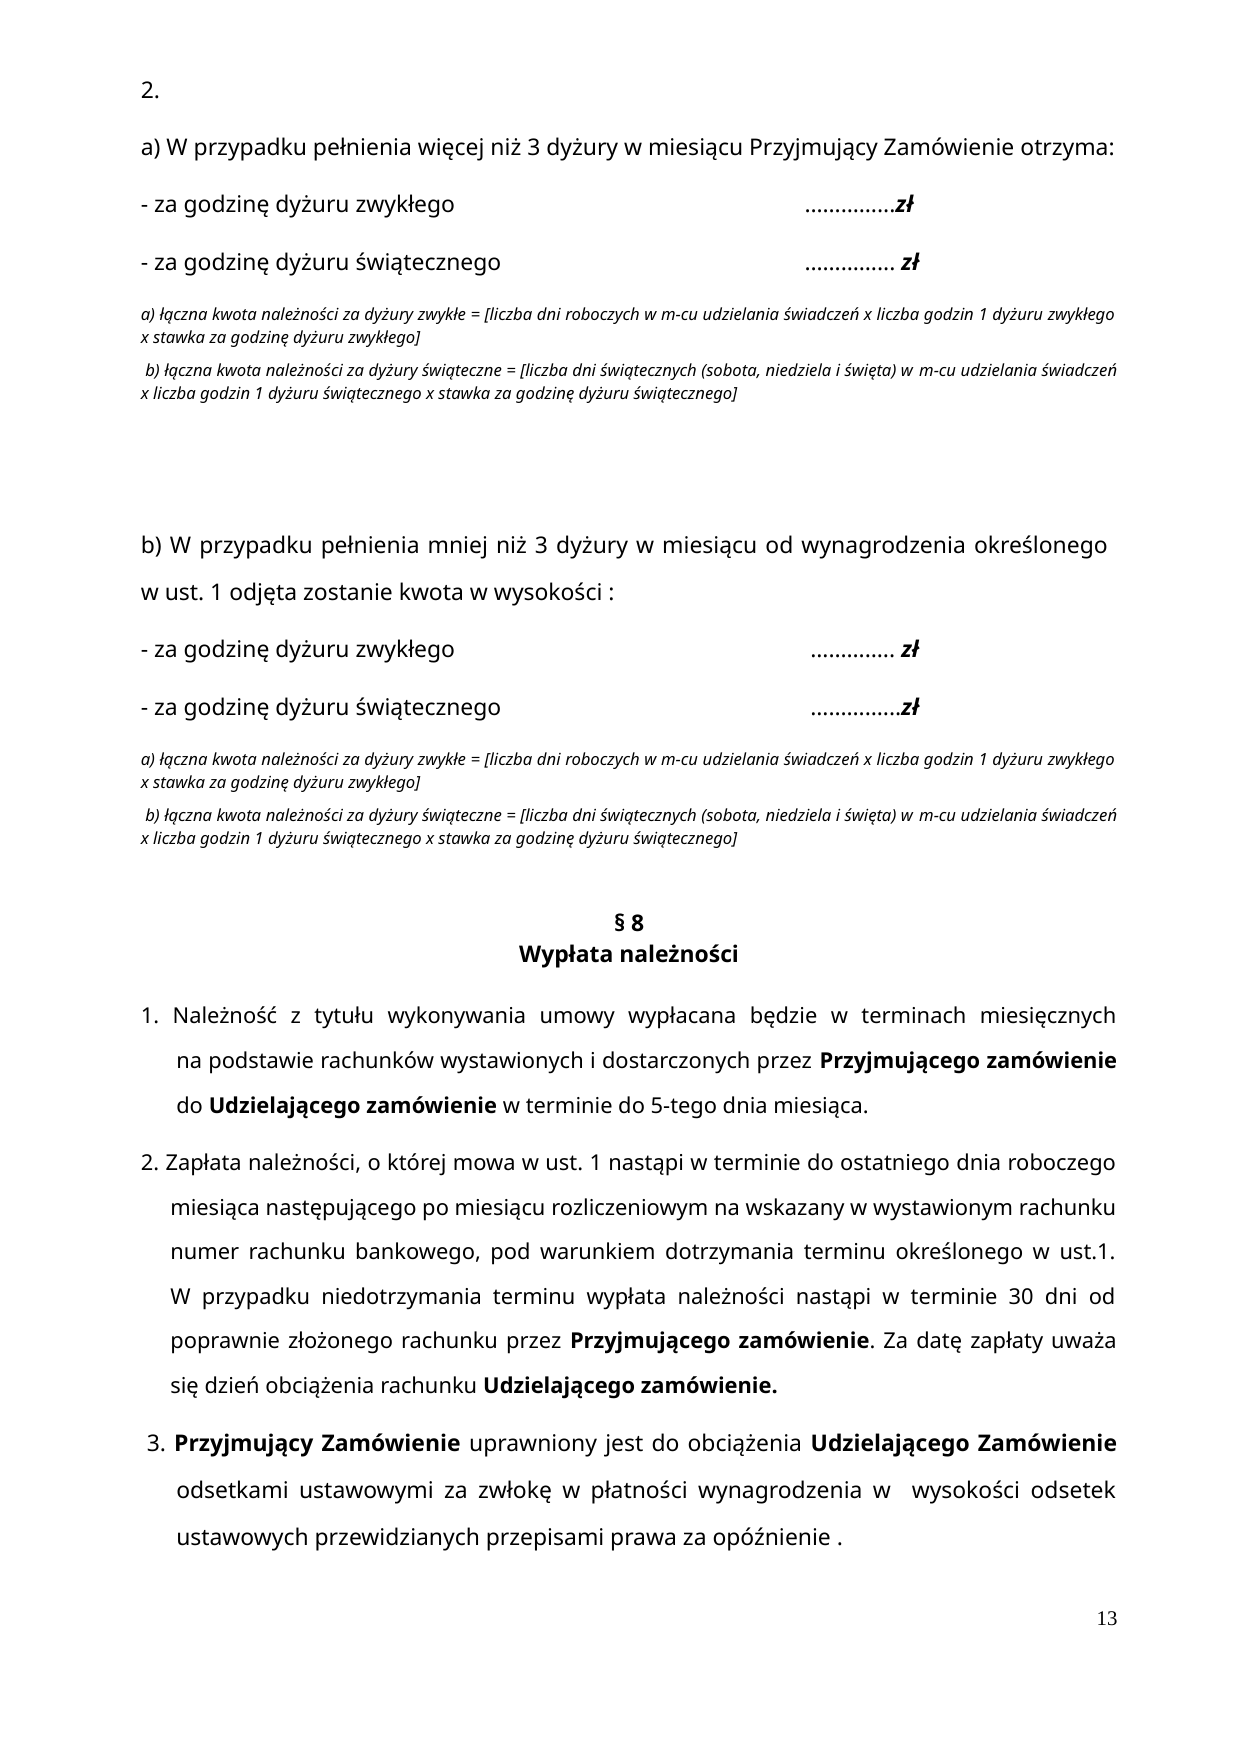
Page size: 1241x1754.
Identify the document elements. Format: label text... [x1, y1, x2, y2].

text b) łączna kwota należności za dyżury świąteczne = [liczba dni świątecznych (sobota, niedziela i święta) w m-cu udzielania świadczeń x liczba godzin 1 dyżuru świątecznego x stawka za godzinę dyżuru świątecznego] [141, 804, 1117, 849]
text a) łączna kwota należności za dyżury zwykłe = [liczba dni roboczych w m-cu udzielania świadczeń x liczba godzin 1 dyżuru zwykłego x stawka za godzinę dyżuru zwykłego] [141, 303, 1117, 348]
list 3. Przyjmujący Zamówienie uprawniony jest do obciążenia Udzielającego Zamówienie odsetkami ustawowymi za zwłokę w płatności wynagrodzenia w wysokości odsetek ustawowych przewidzianych przepisami prawa za opóźnienie . [147, 1427, 1117, 1552]
text - za godzinę dyżuru zwykłego …………...zł [141, 188, 1117, 219]
text 2. [141, 74, 1117, 105]
text - za godzinę dyżuru świątecznego …………... zł [141, 246, 1117, 277]
list 1. Należność z tytułu wykonywania umowy wypłacana będzie w terminach miesięcznych na podstawie rachunków wystawionych i dostarczonych przez Przyjmującego zamówienie do Udzielającego zamówienie w terminie do 5-tego dnia miesiąca. [141, 1000, 1117, 1119]
text § 8 [141, 906, 1117, 938]
list 2. Zapłata należności, o której mowa w ust. 1 nastąpi w terminie do ostatniego dnia roboczego miesiąca następującego po miesiącu rozliczeniowym na wskazany w wystawionym rachunku numer rachunku bankowego, pod warunkiem dotrzymania terminu określonego w ust.1. W przypadku niedotrzymania terminu wypłata należności nastąpi w terminie 30 dni od poprawnie złożonego rachunku przez Przyjmującego zamówienie. Za datę zapłaty uważa się dzień obciążenia rachunku Udzielającego zamówienie. [141, 1147, 1117, 1400]
text Wypłata należności [141, 938, 1117, 969]
text b) W przypadku pełnienia mniej niż 3 dyżury w miesiącu od wynagrodzenia określonego w ust. 1 odjęta zostanie kwota w wysokości : [141, 529, 1117, 607]
text b) łączna kwota należności za dyżury świąteczne = [liczba dni świątecznych (sobota, niedziela i święta) w m-cu udzielania świadczeń x liczba godzin 1 dyżuru świątecznego x stawka za godzinę dyżuru świątecznego] [141, 359, 1117, 404]
text a) W przypadku pełnienia więcej niż 3 dyżury w miesiącu Przyjmujący Zamówienie otrzyma: [141, 131, 1117, 162]
text - za godzinę dyżuru świątecznego …………...zł [141, 691, 1117, 722]
text - za godzinę dyżuru zwykłego ………….. zł [141, 633, 1117, 664]
text a) łączna kwota należności za dyżury zwykłe = [liczba dni roboczych w m-cu udzielania świadczeń x liczba godzin 1 dyżuru zwykłego x stawka za godzinę dyżuru zwykłego] [141, 748, 1117, 793]
